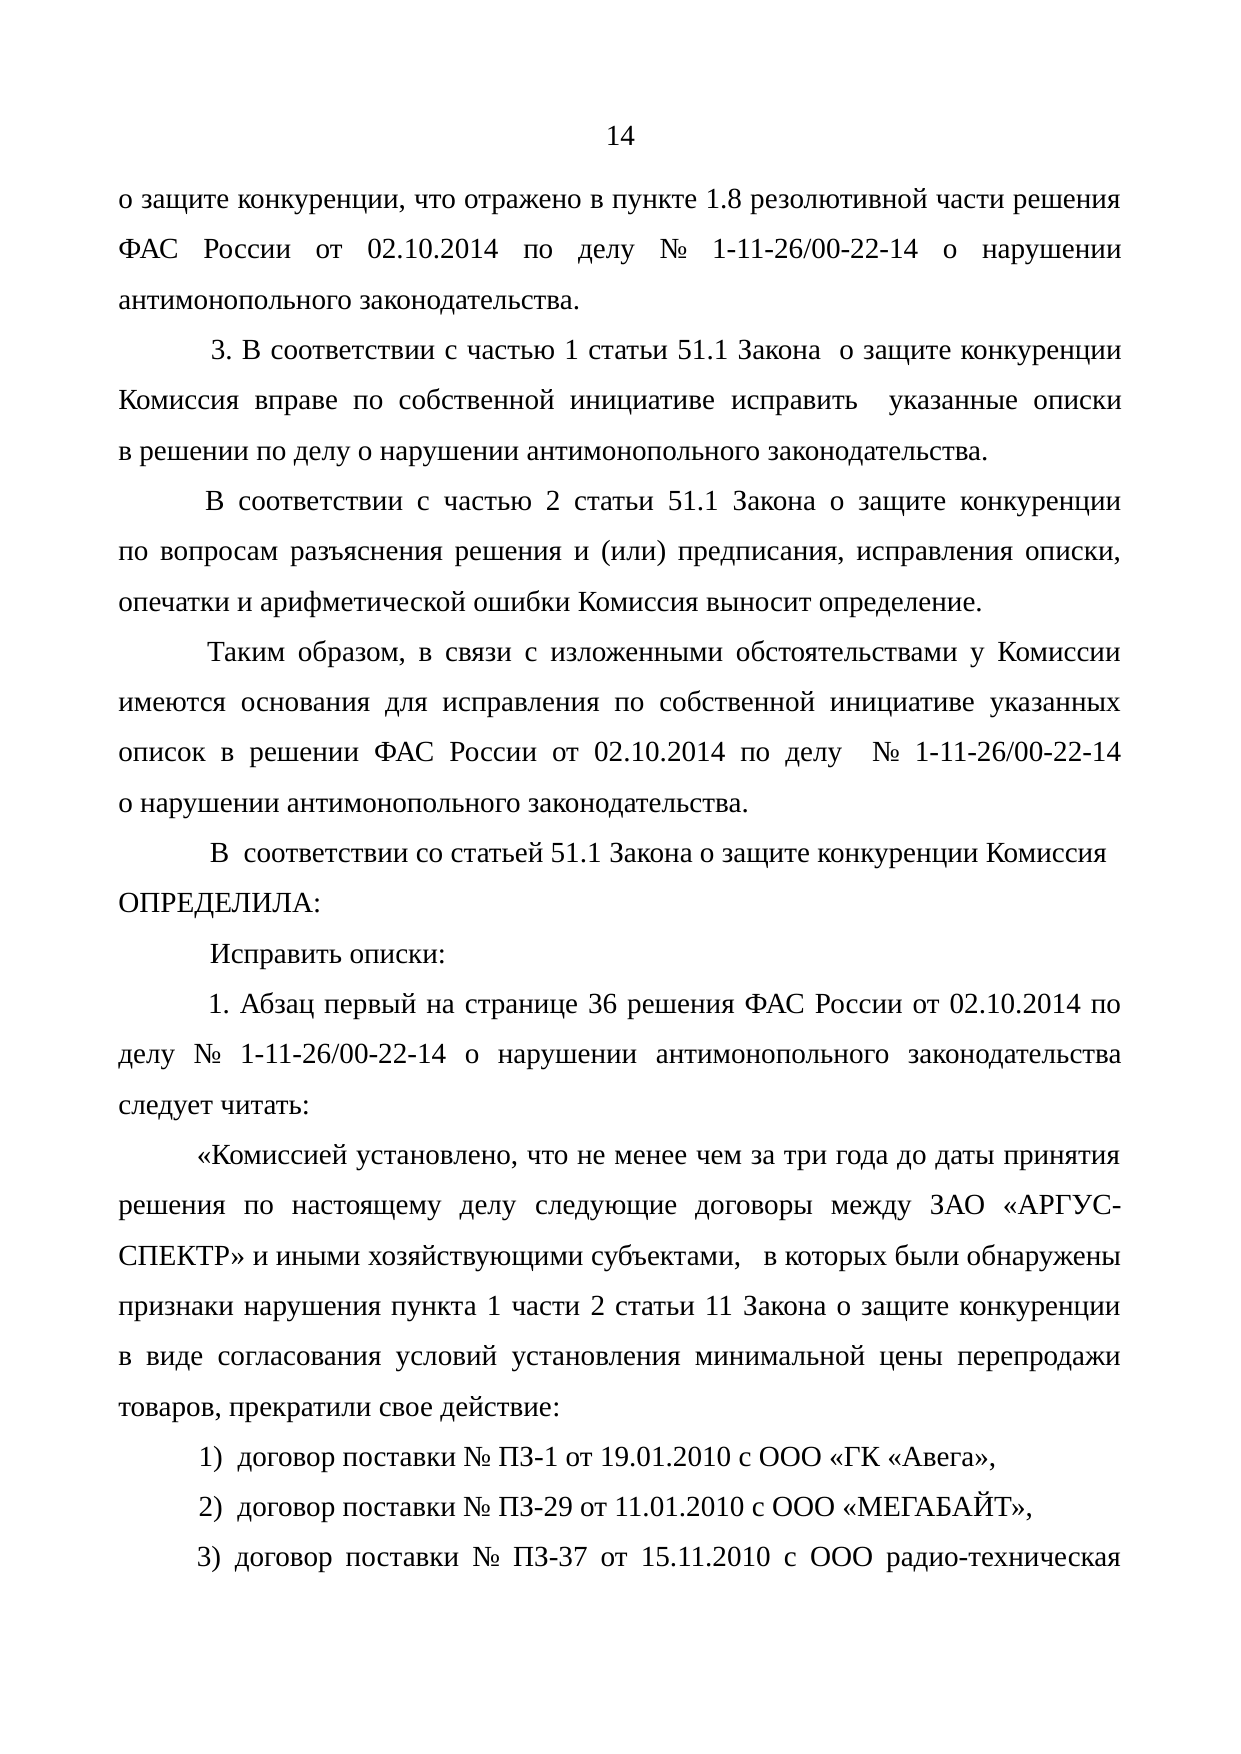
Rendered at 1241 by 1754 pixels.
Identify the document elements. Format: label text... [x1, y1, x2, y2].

text В соответствии с частью 2 статьи 51.1 Закона о защите конкуренции по вопросам разъяснения решения и (или) предписания, исправления описки, опечатки и арифметической ошибки Комиссия выносит определение. [118, 483, 1122, 617]
list 3) договор поставки № ПЗ-37 от 15.11.2010 с ООО радио-техническая [118, 1539, 1122, 1573]
list 1) договор поставки № ПЗ-1 от 19.01.2010 с ООО «ГК «Авега», [118, 1439, 1122, 1472]
list 1. Абзац первый на странице 36 решения ФАС России от 02.10.2014 по делу № 1-11-26/00-22-14 о нарушении антимонопольного законодательства следует читать: [118, 986, 1122, 1120]
text В соответствии со статьей 51.1 Закона о защите конкуренции Комиссия [118, 835, 1122, 869]
text о защите конкуренции, что отражено в пункте 1.8 резолютивной части решения ФАС России от 02.10.2014 по делу № 1-11-26/00-22-14 о нарушении антимонопольного законодательства. [118, 181, 1122, 315]
text Исправить описки: [118, 936, 1122, 969]
text ОПРЕДЕЛИЛА: [118, 886, 1122, 919]
text Таким образом, в связи с изложенными обстоятельствами у Комиссии имеются основания для исправления по собственной инициативе указанных описок в решении ФАС России от 02.10.2014 по делу № 1-11-26/00-22-14 о нарушении антимонопольного законодательства. [118, 634, 1122, 818]
list 2) договор поставки № ПЗ-29 от 11.01.2010 с ООО «МЕГАБАЙТ», [118, 1489, 1122, 1523]
list «Комиссией установлено, что не менее чем за три года до даты принятия решения по настоящему делу следующие договоры между ЗАО «АРГУС-СПЕКТР» и иными хозяйствующими субъектами, в которых были обнаружены признаки нарушения пункта 1 части 2 статьи 11 Закона о защите конкуренции в виде согласования условий установления минимальной цены перепродажи товаров, прекратили свое действие: [118, 1137, 1122, 1422]
text 3. В соответствии с частью 1 статьи 51.1 Закона о защите конкуренции Комиссия вправе по собственной инициативе исправить указанные описки в решении по делу о нарушении антимонопольного законодательства. [118, 332, 1122, 466]
